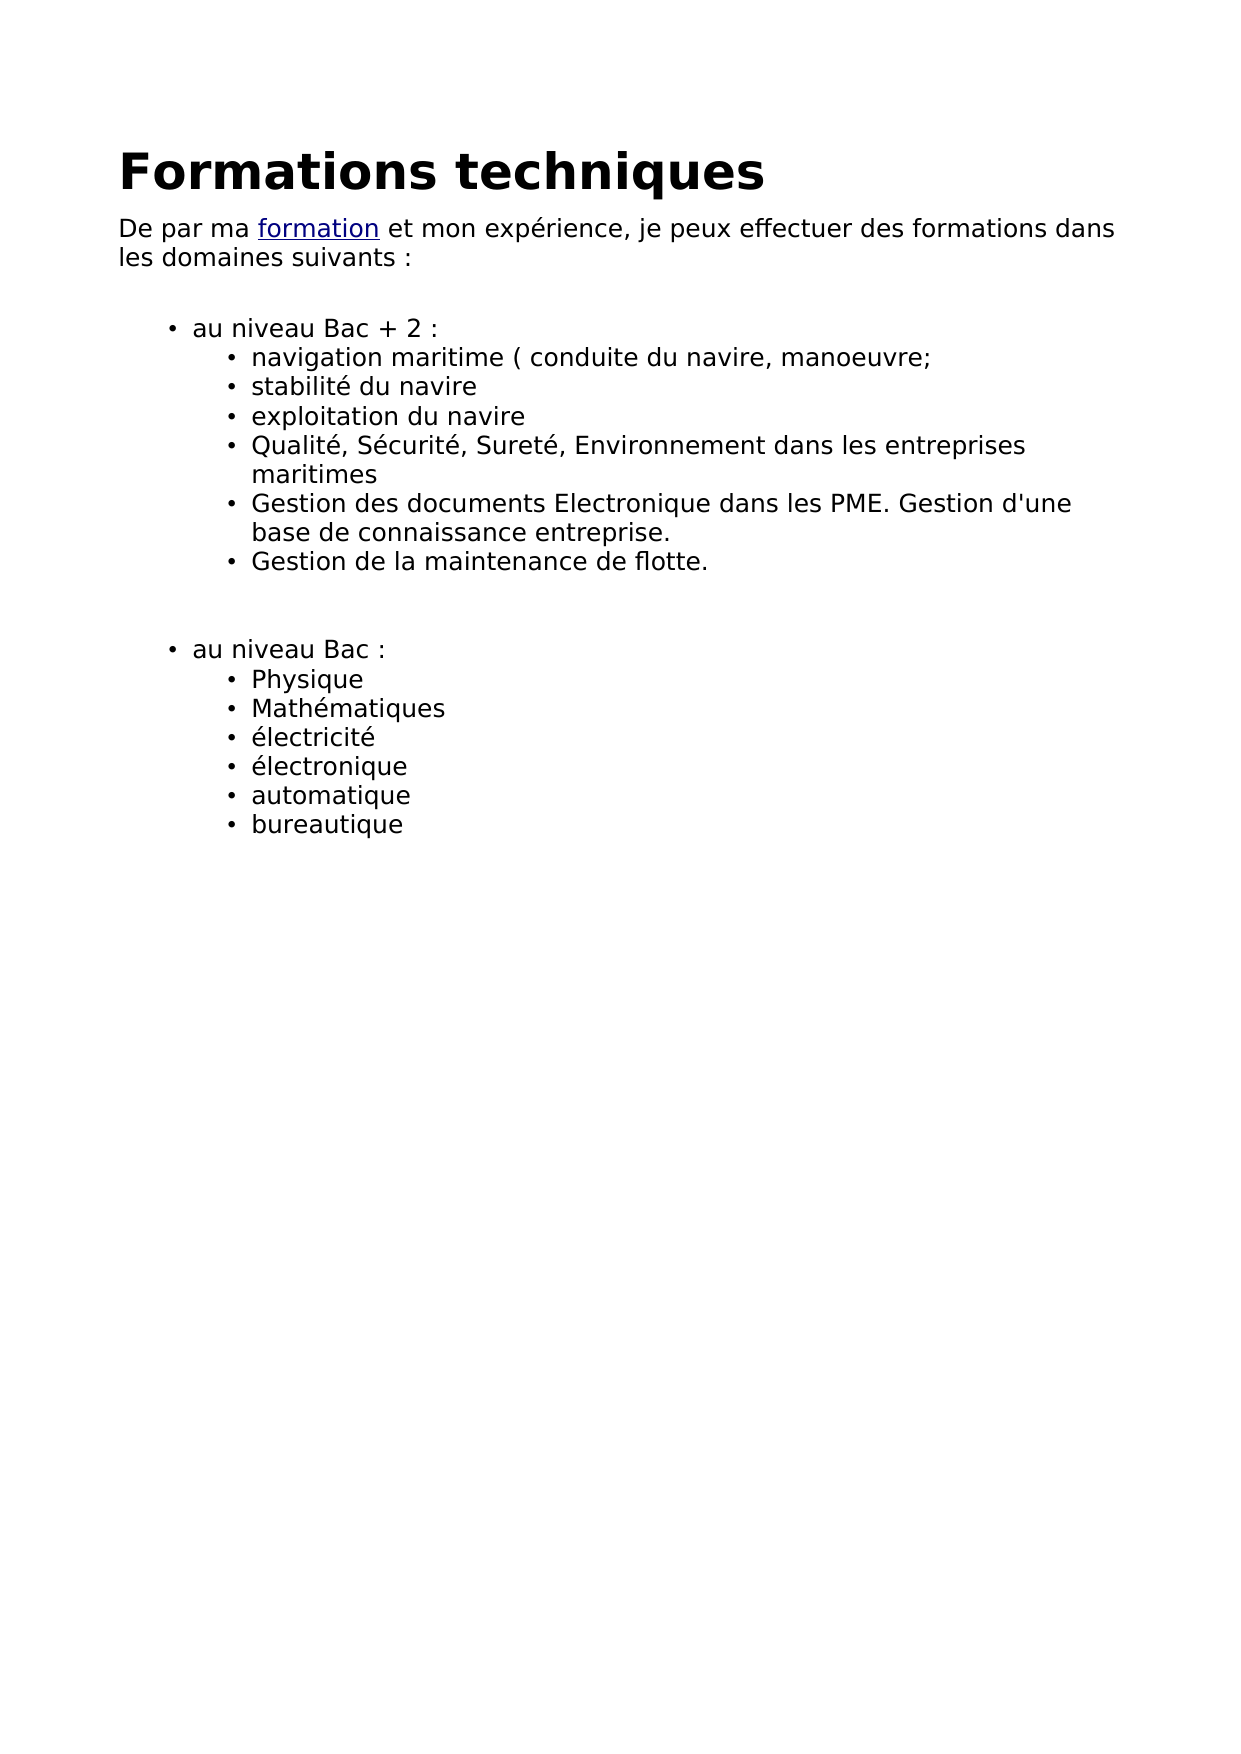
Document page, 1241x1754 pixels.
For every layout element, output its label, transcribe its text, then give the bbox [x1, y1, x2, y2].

list électricité [236, 723, 1122, 752]
list au niveau Bac : [177, 636, 1122, 665]
list stabilité du navire [236, 372, 1122, 402]
list au niveau Bac + 2 : [177, 314, 1122, 343]
list Physique [236, 665, 1122, 694]
list électronique [236, 752, 1122, 781]
list Gestion de la maintenance de flotte. [236, 547, 1122, 577]
list navigation maritime ( conduite du navire, manoeuvre; [236, 343, 1122, 372]
list automatique [236, 781, 1122, 811]
list bureautique [236, 811, 1122, 840]
list Gestion des documents Electronique dans les PME. Gestion d'une base de connaissance entreprise. [236, 489, 1122, 547]
text De par ma formation et mon expérience, je peux effectuer des formations dans les domaines suivants : [118, 214, 1122, 272]
list Mathématiques [236, 694, 1122, 723]
list Qualité, Sécurité, Sureté, Environnement dans les entreprises maritimes [236, 431, 1122, 489]
list exploitation du navire [236, 402, 1122, 431]
subtitle Formations techniques [118, 143, 1122, 201]
